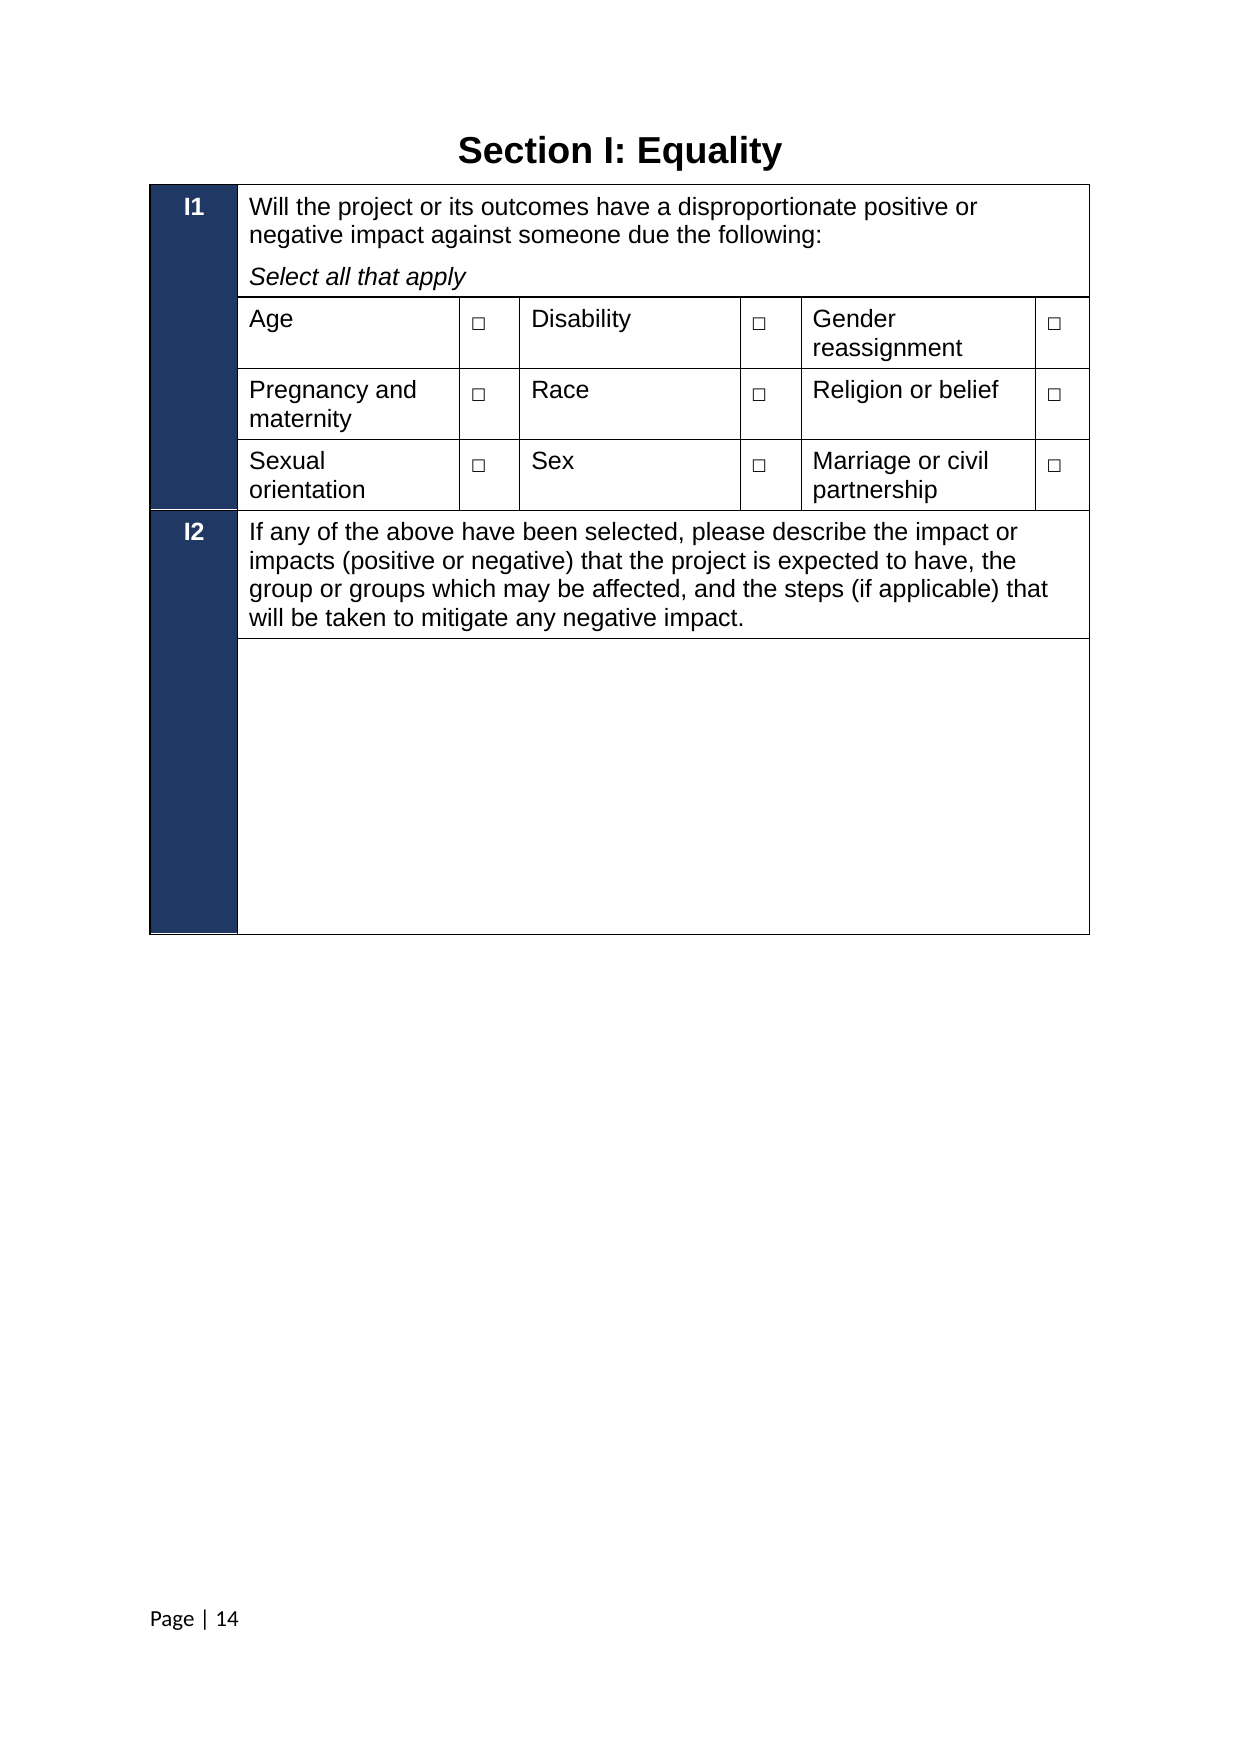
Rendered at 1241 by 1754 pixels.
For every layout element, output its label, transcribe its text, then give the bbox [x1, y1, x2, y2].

table_cell ☐ [741, 440, 801, 509]
table_cell ☐ [741, 298, 801, 367]
table_cell I2 [151, 511, 237, 933]
table_cell Sex [520, 440, 740, 509]
table_cell Race [520, 369, 740, 438]
table_cell ☐ [1036, 440, 1089, 509]
table_cell ☐ [1036, 298, 1089, 367]
table_cell Religion or belief [802, 369, 1035, 438]
table_header I1 [151, 185, 237, 509]
table_cell Marriage or civil partnership [802, 440, 1035, 509]
table_cell Age [238, 298, 459, 367]
table_cell ☐ [460, 369, 519, 438]
table_cell Gender reassignment [802, 298, 1035, 367]
table_cell ☐ [741, 369, 801, 438]
table_header Will the project or its outcomes have a disproportionate positive or negative impact against someone due the following: Select all that apply [238, 185, 1089, 296]
table_cell If any of the above have been selected, please describe the impact or impacts (positive or negative) that the project is expected to have, the group or groups which may be affected, and the steps (if applicable) that will be taken to mitigate any negative impact. [238, 511, 1089, 638]
table_cell ☐ [460, 440, 519, 509]
table_cell Pregnancy and maternity [238, 369, 459, 438]
subtitle Section I: Equality [150, 128, 1090, 172]
table_cell Disability [520, 298, 740, 367]
table_cell [238, 639, 1089, 933]
table_cell ☐ [460, 298, 519, 367]
table_cell ☐ [1036, 369, 1089, 438]
table_cell Sexual orientation [238, 440, 459, 509]
